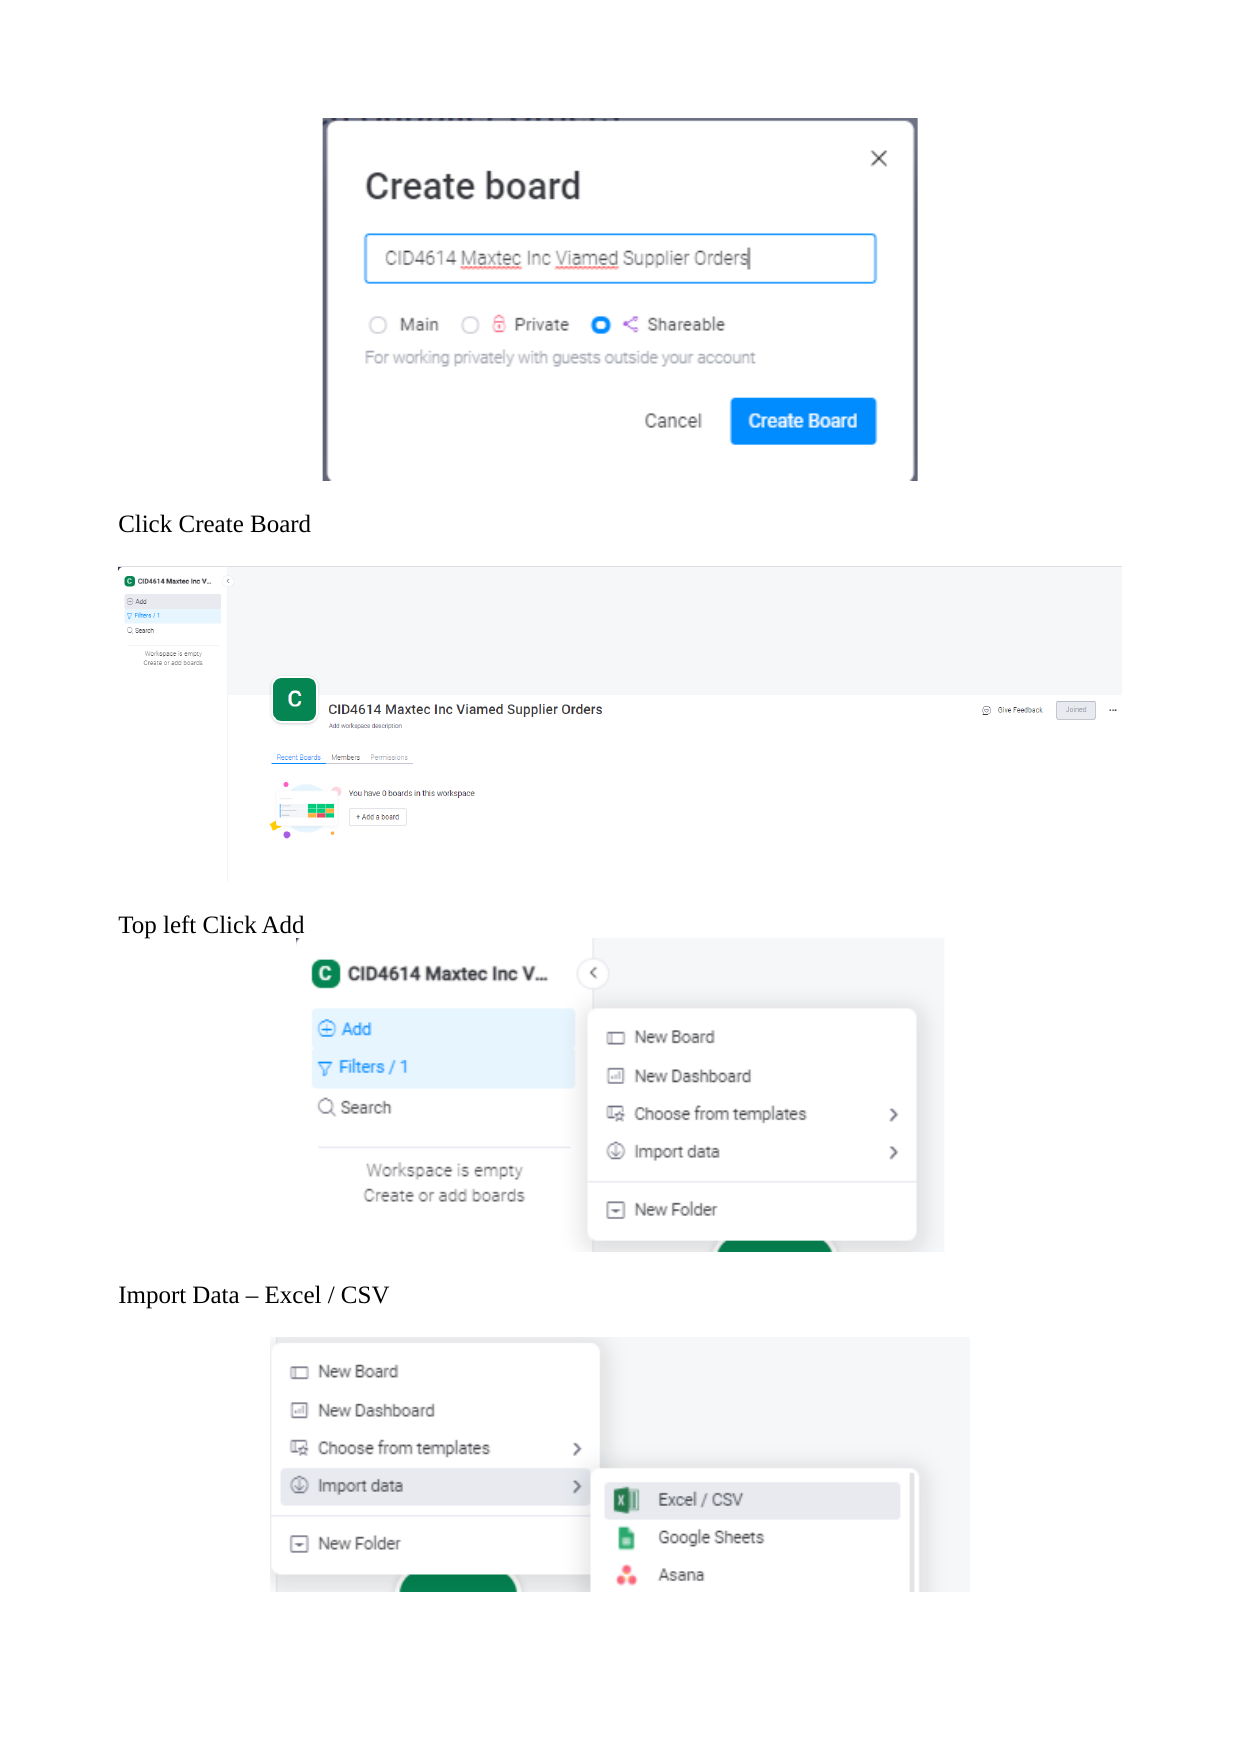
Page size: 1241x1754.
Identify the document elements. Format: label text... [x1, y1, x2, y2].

picture [118, 566, 1123, 882]
text Click Create Board [118, 509, 1122, 538]
text Import Data – Excel / CSV [118, 1280, 1122, 1309]
picture [322, 118, 918, 481]
text Top left Click Add [118, 910, 1122, 939]
picture [270, 1337, 970, 1592]
picture [296, 938, 945, 1252]
